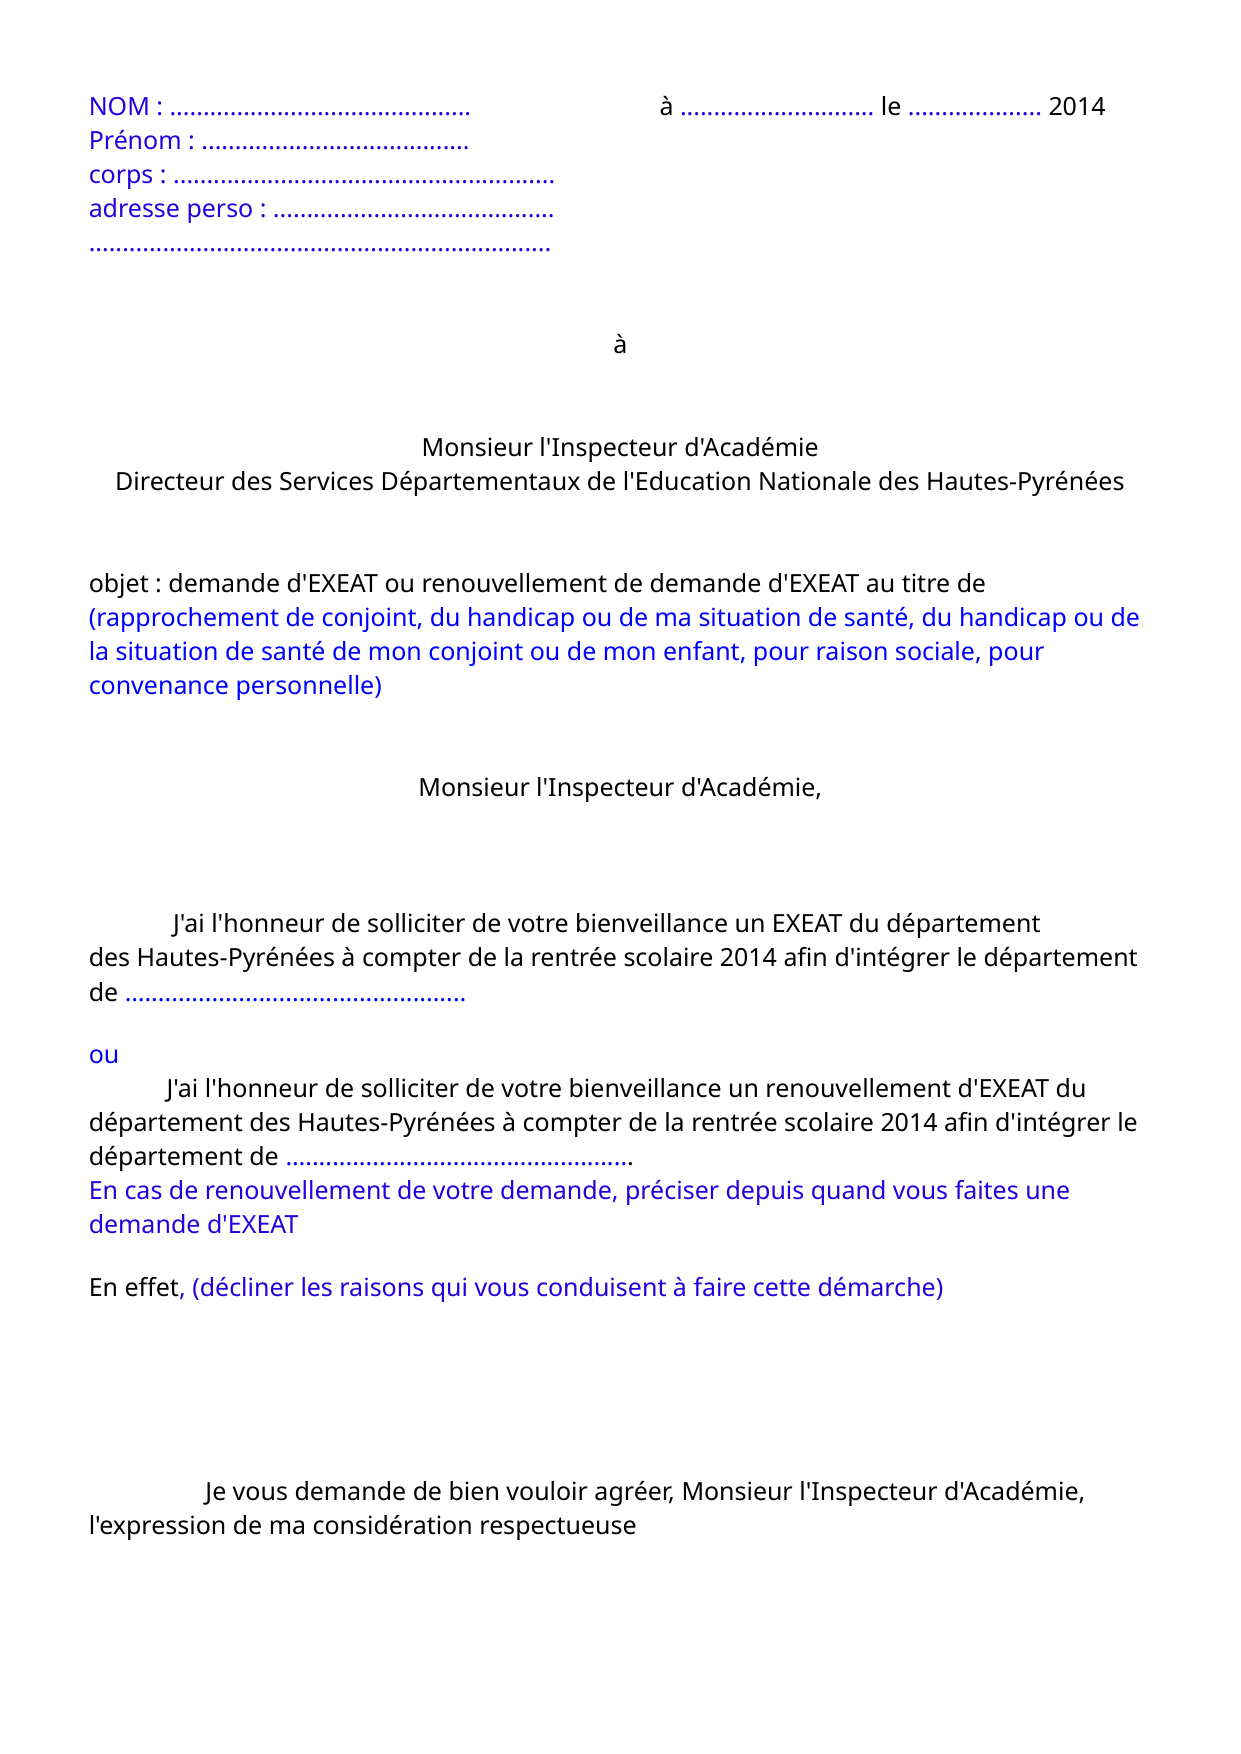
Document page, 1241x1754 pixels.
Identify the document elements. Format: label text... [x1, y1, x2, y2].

text Je vous demande de bien vouloir agréer, Monsieur l'Inspecteur d'Académie, l'expression de ma considération respectueuse [88, 1474, 1152, 1542]
text ou [88, 1037, 1152, 1071]
text Directeur des Services Départementaux de l'Education Nationale des Hautes-Pyrénées [88, 463, 1152, 497]
text J'ai l'honneur de solliciter de votre bienveillance un renouvellement d'EXEAT du département des Hautes-Pyrénées à compter de la rentrée scolaire 2014 afin d'intégrer le département de …................................................. [88, 1071, 1152, 1173]
text à [88, 327, 1152, 361]
text En cas de renouvellement de votre demande, préciser depuis quand vous faites une demande d'EXEAT [88, 1173, 1152, 1241]
text Prénom : ........................................ [88, 123, 1152, 157]
text adresse perso : .......................................... [88, 191, 1152, 225]
text ..................................................................... [88, 225, 1152, 259]
text Monsieur l'Inspecteur d'Académie, [88, 770, 1152, 804]
text J'ai l'honneur de solliciter de votre bienveillance un EXEAT du département [88, 906, 1152, 940]
text objet : demande d'EXEAT ou renouvellement de demande d'EXEAT au titre de (rapprochement de conjoint, du handicap ou de ma situation de santé, du handicap ou de la situation de santé de mon conjoint ou de mon enfant, pour raison sociale, pour convenance personnelle) [88, 565, 1152, 702]
text NOM : ............................................. à ............................. le .................... 2014 [88, 88, 1152, 123]
text corps : ......................................................... [88, 157, 1152, 191]
text En effet, (décliner les raisons qui vous conduisent à faire cette démarche) [88, 1269, 1152, 1303]
text des Hautes-Pyrénées à compter de la rentrée scolaire 2014 afin d'intégrer le département de …................................................ [88, 940, 1152, 1008]
text Monsieur l'Inspecteur d'Académie [88, 429, 1152, 463]
